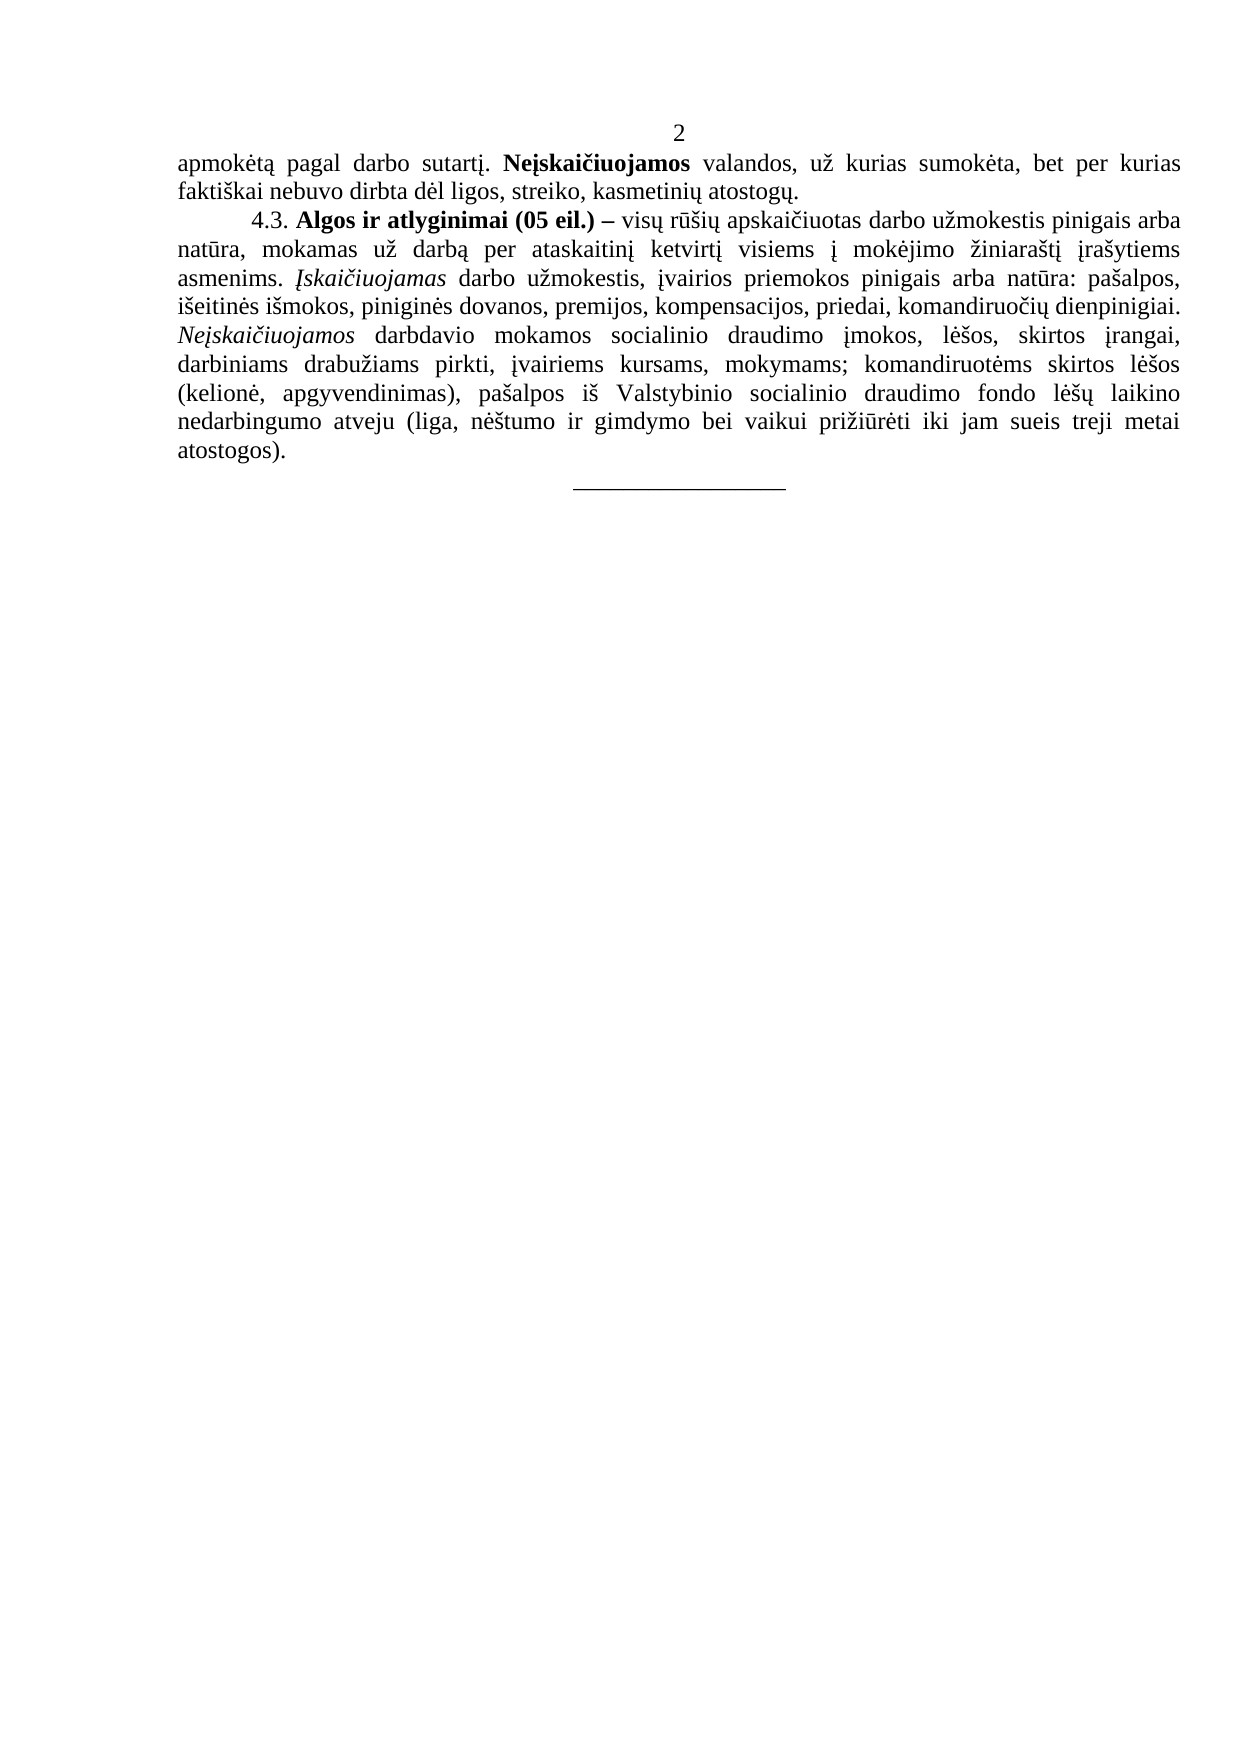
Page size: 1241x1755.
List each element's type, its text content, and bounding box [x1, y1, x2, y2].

text apmokėtą pagal darbo sutartį. Neįskaičiuojamos valandos, už kurias sumokėta, bet per kurias faktiškai nebuvo dirbta dėl ligos, streiko, kasmetinių atostogų. [177, 148, 1181, 205]
text _________________ [177, 464, 1181, 493]
text 4.3. Algos ir atlyginimai (05 eil.) – visų rūšių apskaičiuotas darbo užmokestis pinigais arba natūra, mokamas už darbą per ataskaitinį ketvirtį visiems į mokėjimo žiniaraštį įrašytiems asmenims. Įskaičiuojamas darbo užmokestis, įvairios priemokos pinigais arba natūra: pašalpos, išeitinės išmokos, piniginės dovanos, premijos, kompensacijos, priedai, komandiruočių dienpinigiai. Neįskaičiuojamos darbdavio mokamos socialinio draudimo įmokos, lėšos, skirtos įrangai, darbiniams drabužiams pirkti, įvairiems kursams, mokymams; komandiruotėms skirtos lėšos (kelionė, apgyvendinimas), pašalpos iš Valstybinio socialinio draudimo fondo lėšų laikino nedarbingumo atveju (liga, nėštumo ir gimdymo bei vaikui prižiūrėti iki jam sueis treji metai atostogos). [177, 205, 1181, 464]
